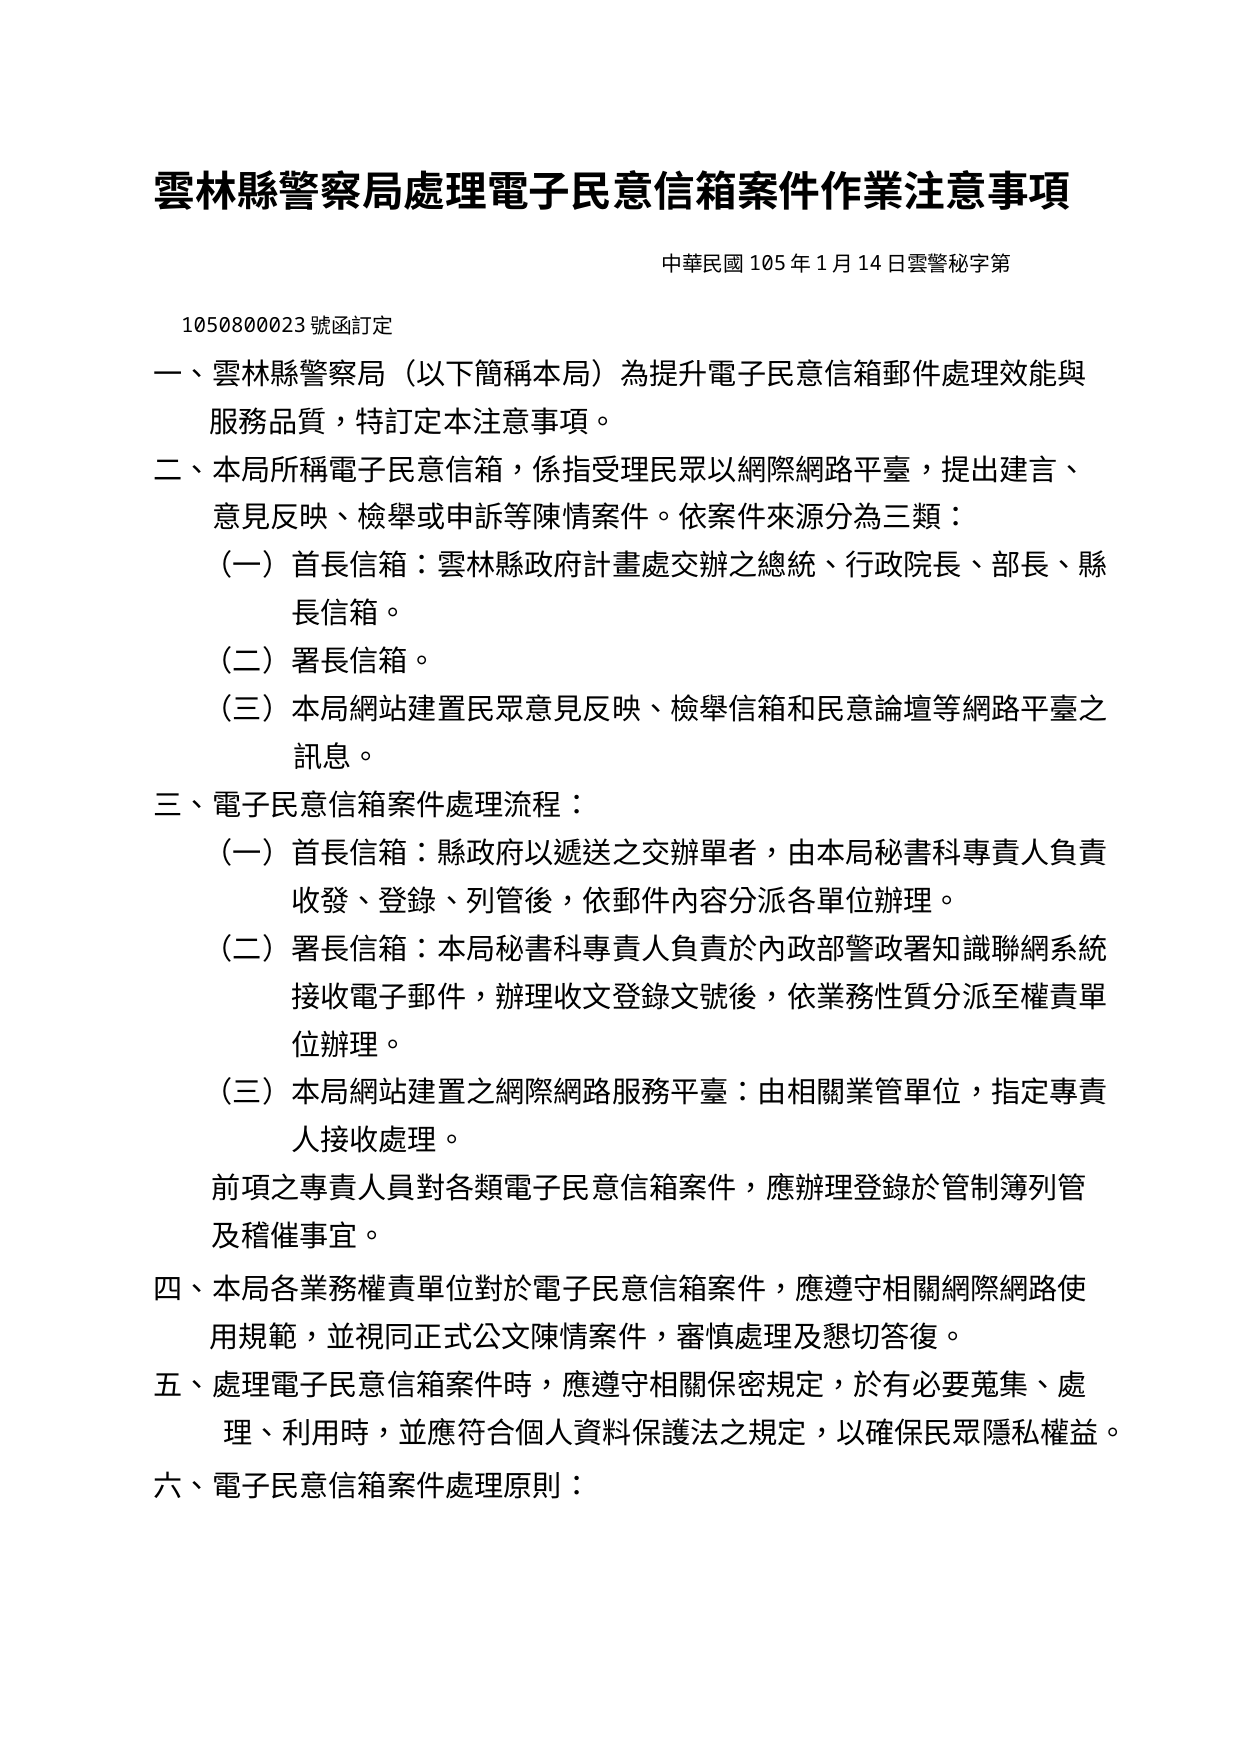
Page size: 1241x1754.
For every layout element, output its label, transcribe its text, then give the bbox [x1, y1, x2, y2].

text 中華民國105年1月14日雲警秘字第1050800023號函訂定 [153, 221, 1110, 346]
text 前項之專責人員對各類電子民意信箱案件，應辦理登錄於管制簿列管及稽催事宜。 [212, 1160, 1110, 1256]
text 四、本局各業務權責單位對於電子民意信箱案件，應遵守相關網際網路使用規範，並視同正式公文陳情案件，審慎處理及懇切答復。 [153, 1261, 1110, 1357]
text （二）署長信箱：本局秘書科專責人負責於內政部警政署知識聯網系統接收電子郵件，辦理收文登錄文號後，依業務性質分派至權責單位辦理。 [203, 921, 1110, 1064]
text （二）署長信箱。 [203, 633, 1110, 681]
text （一）首長信箱：縣政府以遞送之交辦單者，由本局秘書科專責人負責收發、登錄、列管後，依郵件內容分派各單位辦理。 [203, 825, 1110, 921]
text 五、處理電子民意信箱案件時，應遵守相關保密規定，於有必要蒐集、處 [153, 1357, 1110, 1405]
text （三）本局網站建置民眾意見反映、檢舉信箱和民意論壇等網路平臺之 [203, 681, 1110, 729]
text 理、利用時，並應符合個人資料保護法之規定，以確保民眾隱私權益。 [153, 1405, 1110, 1453]
text 二、本局所稱電子民意信箱，係指受理民眾以網際網路平臺，提出建言、意見反映、檢舉或申訴等陳情案件。依案件來源分為三類： [153, 442, 1110, 537]
text 一、雲林縣警察局（以下簡稱本局）為提升電子民意信箱郵件處理效能與服務品質，特訂定本注意事項。 [153, 346, 1110, 442]
text 雲林縣警察局處理電子民意信箱案件作業注意事項 [153, 158, 1110, 218]
text （一）首長信箱：雲林縣政府計畫處交辦之總統、行政院長、部長、縣長信箱。 [203, 537, 1110, 633]
text 訊息。 [278, 729, 1110, 777]
text 六、電子民意信箱案件處理原則： [153, 1458, 1110, 1506]
text （三）本局網站建置之網際網路服務平臺：由相關業管單位，指定專責人接收處理。 [203, 1064, 1110, 1160]
text 三、電子民意信箱案件處理流程： [153, 777, 1110, 825]
